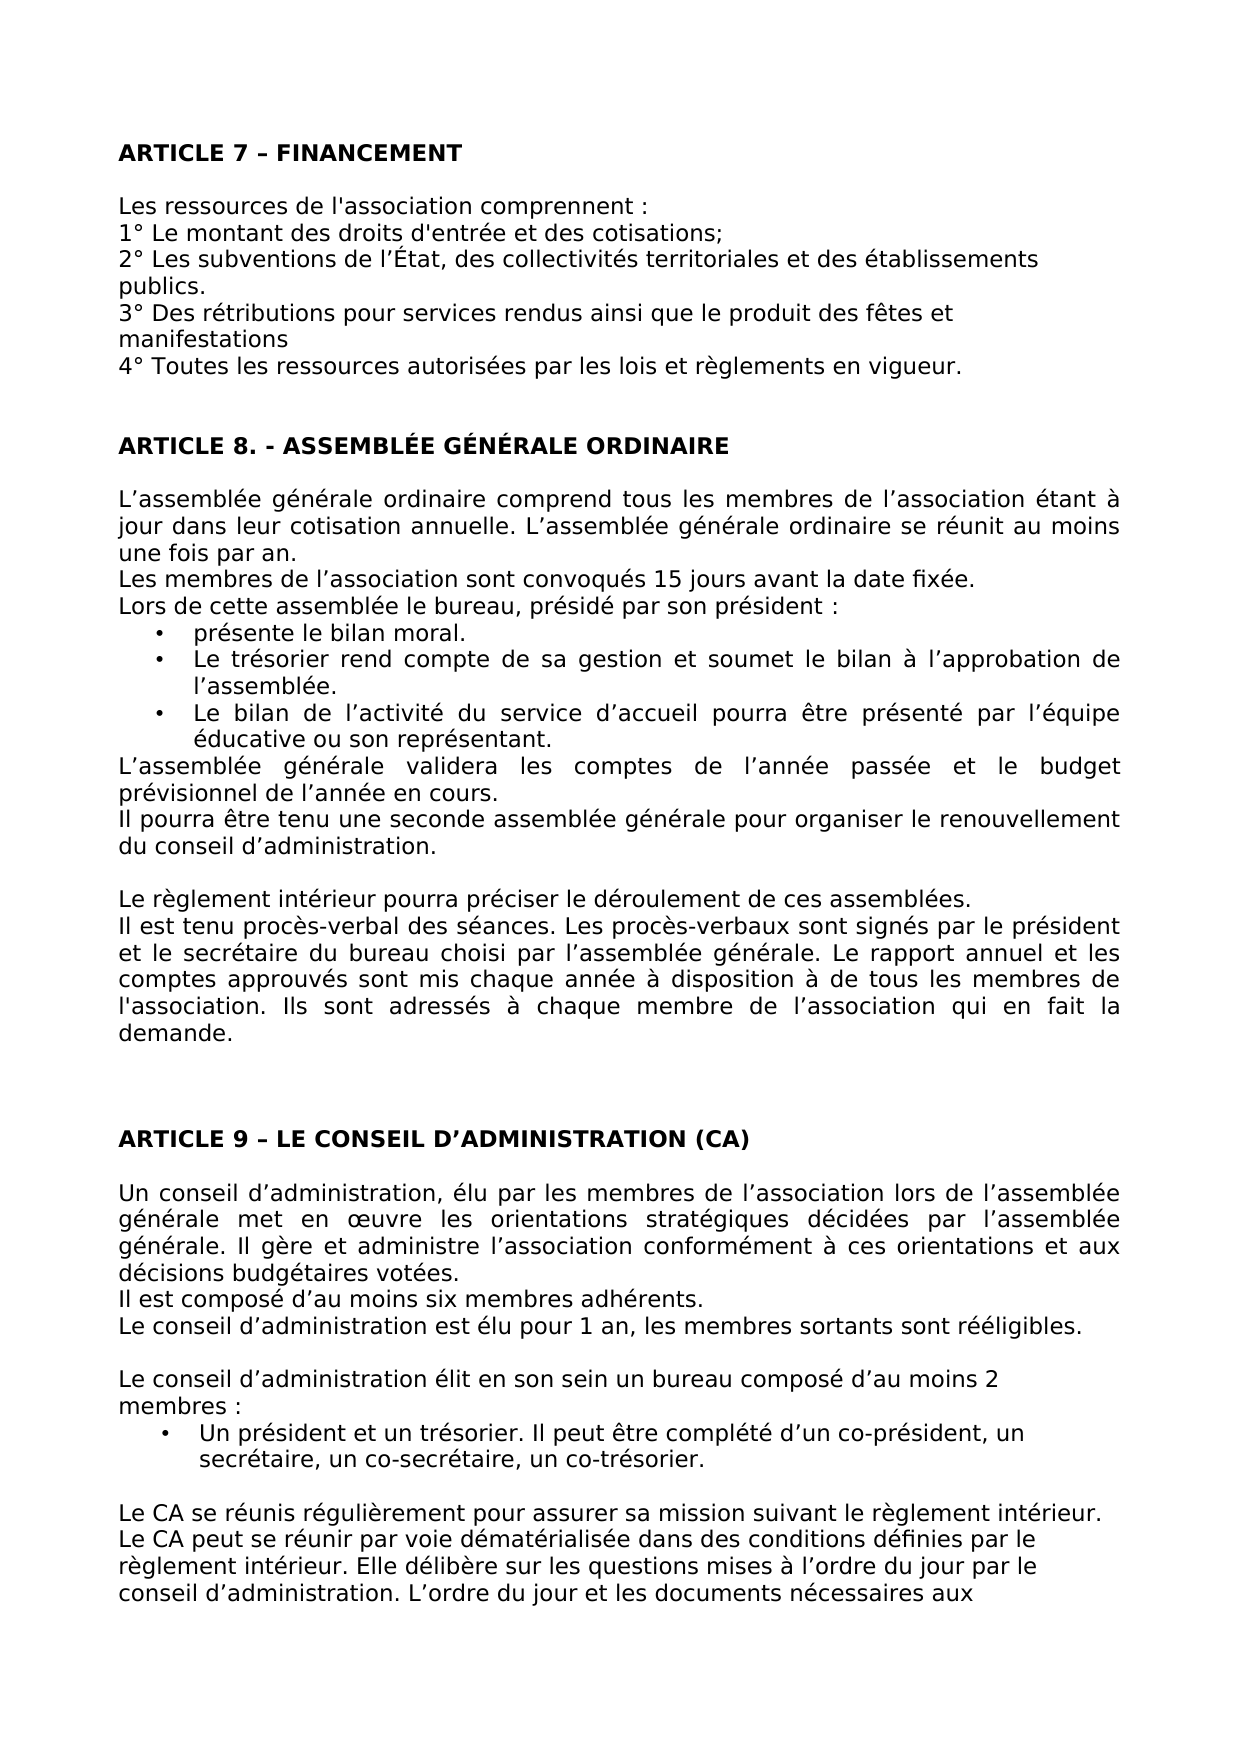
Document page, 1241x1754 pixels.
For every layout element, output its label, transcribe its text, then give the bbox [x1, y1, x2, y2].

text Le règlement intérieur pourra préciser le déroulement de ces assemblées. [118, 887, 1122, 913]
text Le CA se réunis régulièrement pour assurer sa mission suivant le règlement intérieur. [118, 1500, 1122, 1527]
text Le conseil d’administration est élu pour 1 an, les membres sortants sont rééligibles. [118, 1313, 1122, 1340]
text Il est tenu procès-verbal des séances. Les procès-verbaux sont signés par le président et le secrétaire du bureau choisi par l’assemblée générale. Le rapport annuel et les comptes approuvés sont mis chaque année à disposition à de tous les membres de l'association. Ils sont adressés à chaque membre de l’association qui en fait la demande. [118, 913, 1122, 1047]
text Le CA peut se réunir par voie dématérialisée dans des conditions définies par le règlement intérieur. Elle délibère sur les questions mises à l’ordre du jour par le conseil d’administration. L’ordre du jour et les documents nécessaires aux [118, 1527, 1122, 1607]
text ARTICLE 9 – LE CONSEIL D’ADMINISTRATION (CA) [118, 1073, 1122, 1153]
text Il est composé d’au moins six membres adhérents. [118, 1287, 1122, 1313]
list Le trésorier rend compte de sa gestion et soumet le bilan à l’approbation de l’assemblée. [156, 647, 1122, 700]
text Les ressources de l'association comprennent : 1° Le montant des droits d'entrée et des cotisations; 2° Les subventions de l’État, des collectivités territoriales et des établissements publics. 3° Des rétributions pour services rendus ainsi que le produit des fêtes et manifestations [118, 167, 1122, 353]
text Un conseil d’administration, élu par les membres de l’association lors de l’assemblée générale met en œuvre les orientations stratégiques décidées par l’assemblée générale. Il gère et administre l’association conformément à ces orientations et aux décisions budgétaires votées. [118, 1180, 1122, 1287]
text 4° Toutes les ressources autorisées par les lois et règlements en vigueur. [118, 353, 1122, 380]
text ARTICLE 8. - ASSEMBLÉE GÉNÉRALE ORDINAIRE [118, 380, 1122, 460]
list présente le bilan moral. [156, 620, 1122, 647]
list Le bilan de l’activité du service d’accueil pourra être présenté par l’équipe éducative ou son représentant. [156, 700, 1122, 753]
list Un président et un trésorier. Il peut être complété d’un co-président, un secrétaire, un co-secrétaire, un co-trésorier. [161, 1420, 1122, 1473]
text L’assemblée générale ordinaire comprend tous les membres de l’association étant à jour dans leur cotisation annuelle. L’assemblée générale ordinaire se réunit au moins une fois par an. [118, 487, 1122, 567]
text Il pourra être tenu une seconde assemblée générale pour organiser le renouvellement du conseil d’administration. [118, 807, 1122, 860]
text Les membres de l’association sont convoqués 15 jours avant la date fixée. [118, 567, 1122, 593]
text Lors de cette assemblée le bureau, présidé par son président : [118, 593, 1122, 620]
text L’assemblée générale validera les comptes de l’année passée et le budget prévisionnel de l’année en cours. [118, 753, 1122, 807]
text Le conseil d’administration élit en son sein un bureau composé d’au moins 2 membres : [118, 1367, 1122, 1420]
text ARTICLE 7 – FINANCEMENT [118, 118, 1122, 167]
